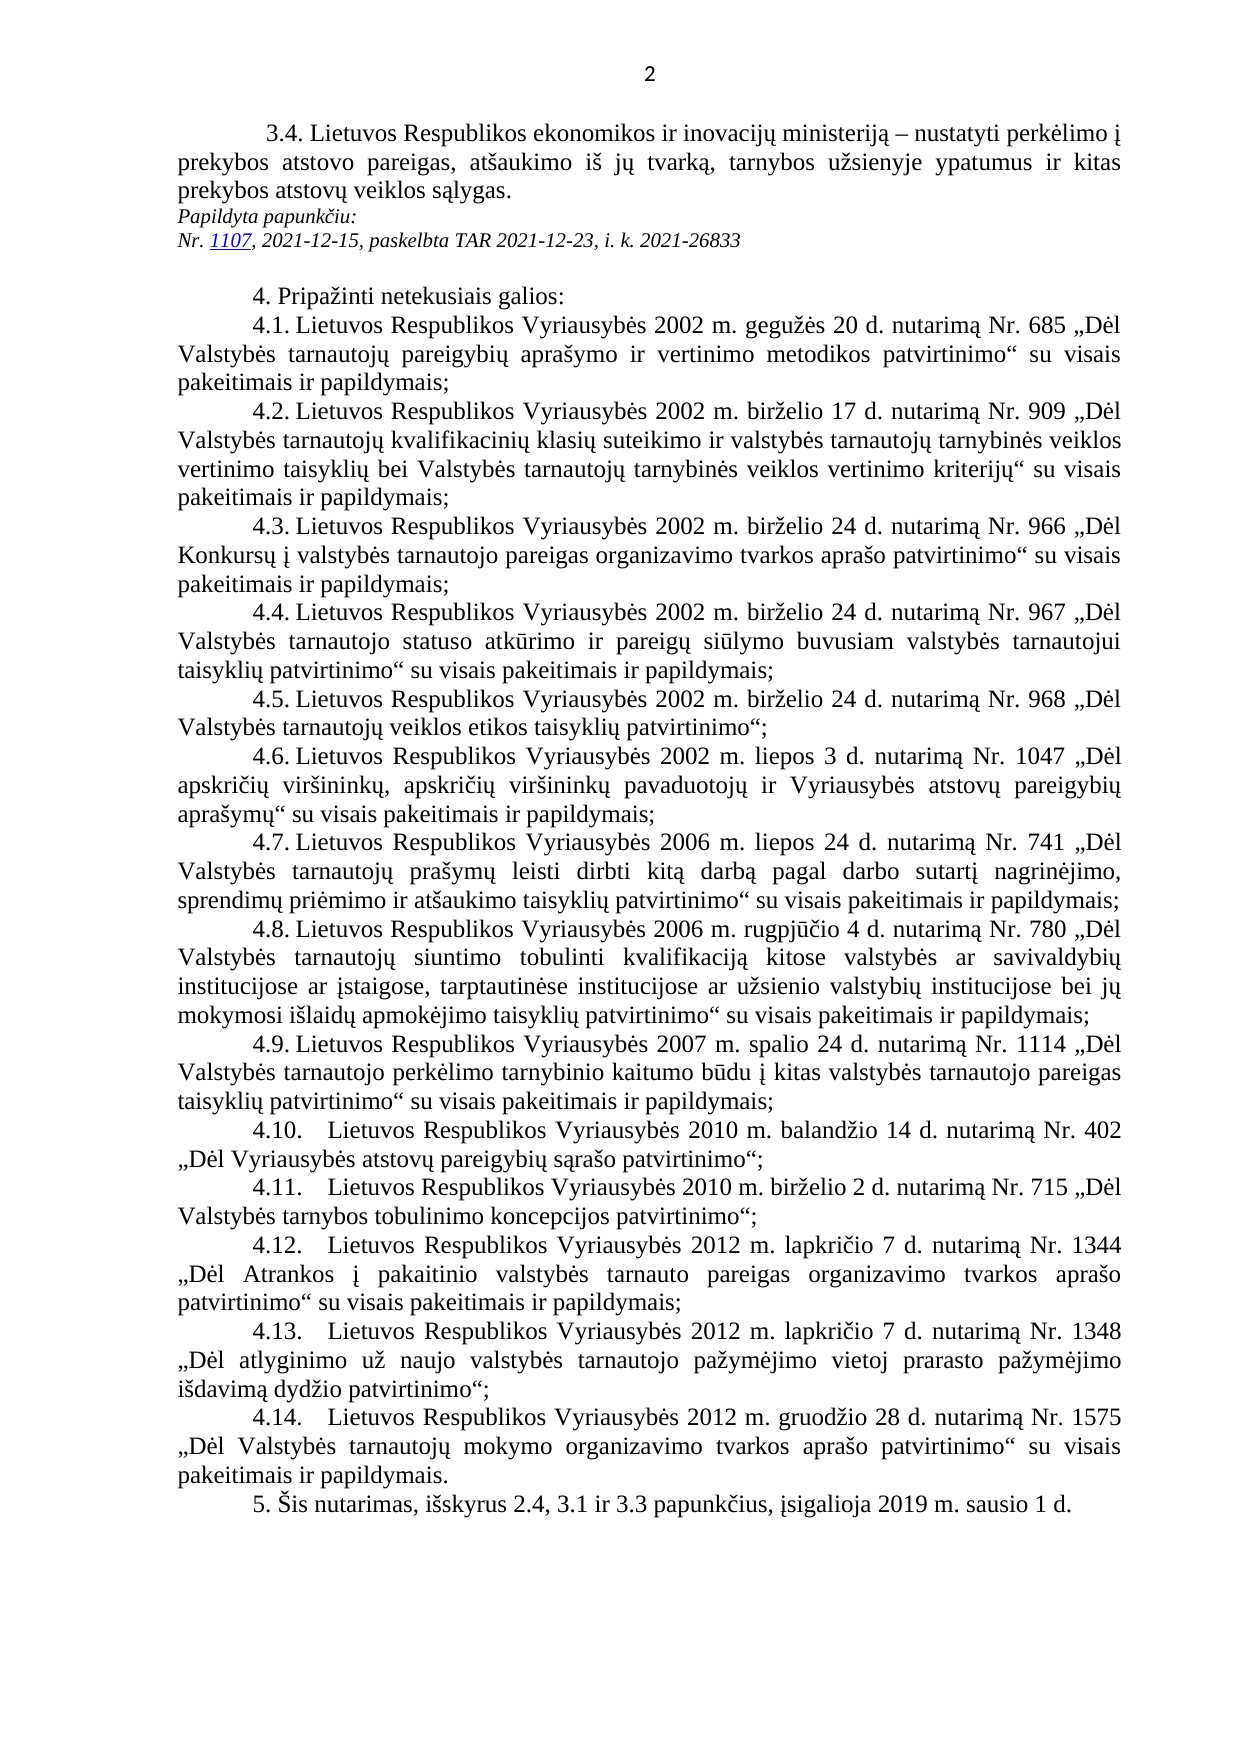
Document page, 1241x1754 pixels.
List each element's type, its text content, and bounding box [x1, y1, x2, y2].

text 4.2. Lietuvos Respublikos Vyriausybės 2002 m. birželio 17 d. nutarimą Nr. 909 „Dėl Valstybės tarnautojų kvalifikacinių klasių suteikimo ir valstybės tarnautojų tarnybinės veiklos vertinimo taisyklių bei Valstybės tarnautojų tarnybinės veiklos vertinimo kriterijų“ su visais pakeitimais ir papildymais; [177, 396, 1122, 511]
text 4. Pripažinti netekusiais galios: [177, 281, 1122, 310]
text 4.11. Lietuvos Respublikos Vyriausybės 2010 m. birželio 2 d. nutarimą Nr. 715 „Dėl Valstybės tarnybos tobulinimo koncepcijos patvirtinimo“; [177, 1172, 1122, 1230]
text 4.3. Lietuvos Respublikos Vyriausybės 2002 m. birželio 24 d. nutarimą Nr. 966 „Dėl Konkursų į valstybės tarnautojo pareigas organizavimo tvarkos aprašo patvirtinimo“ su visais pakeitimais ir papildymais; [177, 511, 1122, 597]
text 4.9. Lietuvos Respublikos Vyriausybės 2007 m. spalio 24 d. nutarimą Nr. 1114 „Dėl Valstybės tarnautojo perkėlimo tarnybinio kaitumo būdu į kitas valstybės tarnautojo pareigas taisyklių patvirtinimo“ su visais pakeitimais ir papildymais; [177, 1029, 1122, 1115]
text 4.7. Lietuvos Respublikos Vyriausybės 2006 m. liepos 24 d. nutarimą Nr. 741 „Dėl Valstybės tarnautojų prašymų leisti dirbti kitą darbą pagal darbo sutartį nagrinėjimo, sprendimų priėmimo ir atšaukimo taisyklių patvirtinimo“ su visais pakeitimais ir papildymais; [177, 827, 1122, 914]
text Papildyta papunkčiu: [177, 204, 1122, 228]
text 4.6. Lietuvos Respublikos Vyriausybės 2002 m. liepos 3 d. nutarimą Nr. 1047 „Dėl apskričių viršininkų, apskričių viršininkų pavaduotojų ir Vyriausybės atstovų pareigybių aprašymų“ su visais pakeitimais ir papildymais; [177, 741, 1122, 827]
text 4.8. Lietuvos Respublikos Vyriausybės 2006 m. rugpjūčio 4 d. nutarimą Nr. 780 „Dėl Valstybės tarnautojų siuntimo tobulinti kvalifikaciją kitose valstybės ar savivaldybių institucijose ar įstaigose, tarptautinėse institucijose ar užsienio valstybių institucijose bei jų mokymosi išlaidų apmokėjimo taisyklių patvirtinimo“ su visais pakeitimais ir papildymais; [177, 914, 1122, 1029]
text Nr. 1107, 2021-12-15, paskelbta TAR 2021-12-23, i. k. 2021-26833 [177, 228, 1122, 252]
text 4.14. Lietuvos Respublikos Vyriausybės 2012 m. gruodžio 28 d. nutarimą Nr. 1575 „Dėl Valstybės tarnautojų mokymo organizavimo tvarkos aprašo patvirtinimo“ su visais pakeitimais ir papildymais. [177, 1402, 1122, 1489]
text 4.5. Lietuvos Respublikos Vyriausybės 2002 m. birželio 24 d. nutarimą Nr. 968 „Dėl Valstybės tarnautojų veiklos etikos taisyklių patvirtinimo“; [177, 684, 1122, 741]
text 4.1. Lietuvos Respublikos Vyriausybės 2002 m. gegužės 20 d. nutarimą Nr. 685 „Dėl Valstybės tarnautojų pareigybių aprašymo ir vertinimo metodikos patvirtinimo“ su visais pakeitimais ir papildymais; [177, 310, 1122, 396]
text 5. Šis nutarimas, išskyrus 2.4, 3.1 ir 3.3 papunkčius, įsigalioja 2019 m. sausio 1 d. [177, 1489, 1122, 1517]
text 3.4. Lietuvos Respublikos ekonomikos ir inovacijų ministeriją – nustatyti perkėlimo į prekybos atstovo pareigas, atšaukimo iš jų tvarką, tarnybos užsienyje ypatumus ir kitas prekybos atstovų veiklos sąlygas. [177, 118, 1122, 204]
text 4.12. Lietuvos Respublikos Vyriausybės 2012 m. lapkričio 7 d. nutarimą Nr. 1344 „Dėl Atrankos į pakaitinio valstybės tarnauto pareigas organizavimo tvarkos aprašo patvirtinimo“ su visais pakeitimais ir papildymais; [177, 1230, 1122, 1316]
text 4.13. Lietuvos Respublikos Vyriausybės 2012 m. lapkričio 7 d. nutarimą Nr. 1348 „Dėl atlyginimo už naujo valstybės tarnautojo pažymėjimo vietoj prarasto pažymėjimo išdavimą dydžio patvirtinimo“; [177, 1316, 1122, 1402]
text 4.10. Lietuvos Respublikos Vyriausybės 2010 m. balandžio 14 d. nutarimą Nr. 402 „Dėl Vyriausybės atstovų pareigybių sąrašo patvirtinimo“; [177, 1115, 1122, 1172]
text 4.4. Lietuvos Respublikos Vyriausybės 2002 m. birželio 24 d. nutarimą Nr. 967 „Dėl Valstybės tarnautojo statuso atkūrimo ir pareigų siūlymo buvusiam valstybės tarnautojui taisyklių patvirtinimo“ su visais pakeitimais ir papildymais; [177, 597, 1122, 684]
